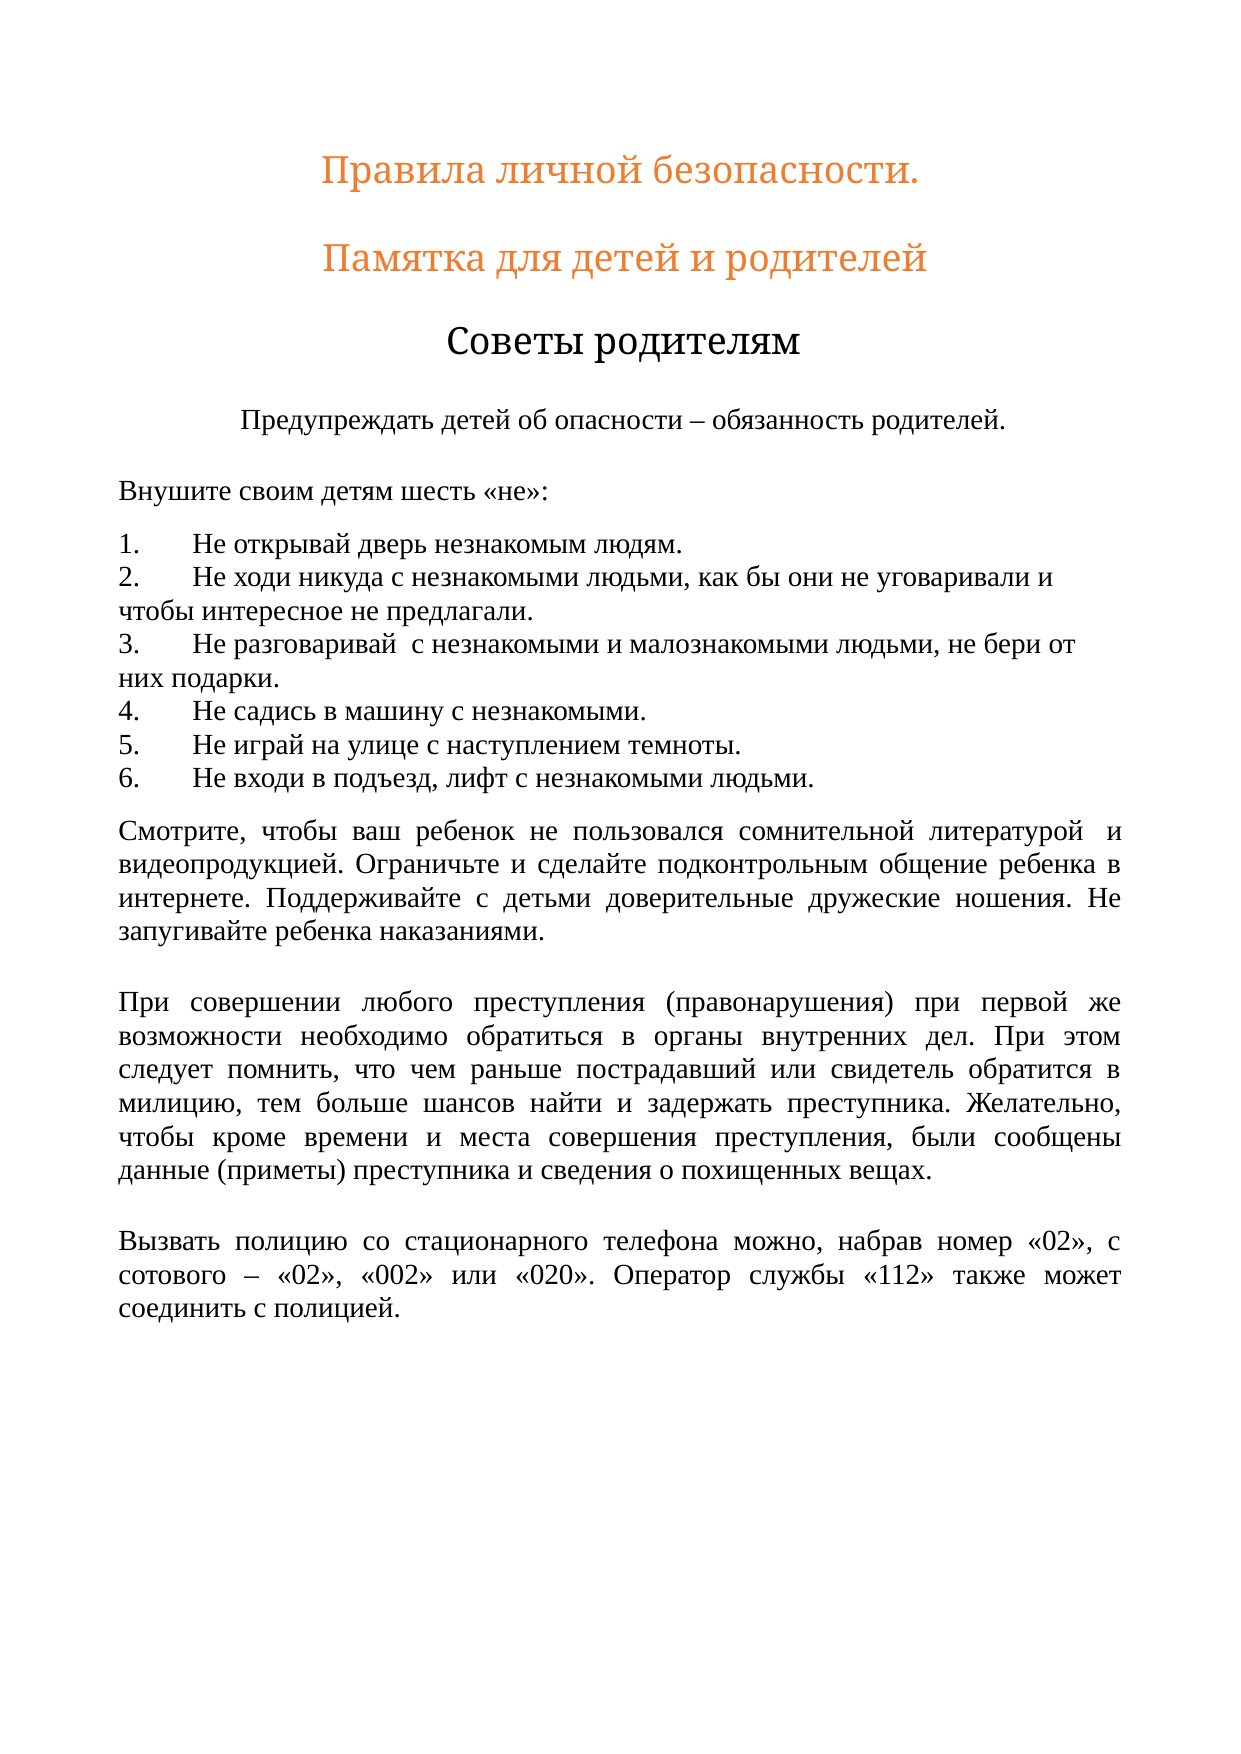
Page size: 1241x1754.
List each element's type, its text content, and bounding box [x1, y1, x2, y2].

list Не играй на улице с наступлением темноты. [118, 727, 1122, 761]
list Не ходи никуда с незнакомыми людьми, как бы они не уговаривали и чтобы интересное не предлагали. [118, 559, 1122, 626]
text Вызвать полицию со стационарного телефона можно, набрав номер «02», с сотового – «02», «002» или «020». Оператор службы «112» также может соединить с полицией. [118, 1223, 1122, 1324]
subtitle Памятка для детей и родителей [118, 232, 1122, 283]
text При совершении любого преступления (правонарушения) при первой же возможности необходимо обратиться в органы внутренних дел. При этом следует помнить, что чем раньше пострадавший или свидетель обратится в милицию, тем больше шансов найти и задержать преступника. Желательно, чтобы кроме времени и места совершения преступления, были сообщены данные (приметы) преступника и сведения о похищенных вещах. [118, 984, 1122, 1186]
text Внушите своим детям шесть «не»: [118, 473, 1122, 507]
text Предупреждать детей об опасности – обязанность родителей. [118, 402, 1122, 436]
list Не открывай дверь незнакомым людям. [118, 526, 1122, 559]
text Смотрите, чтобы ваш ребенок не пользовался сомнительной литературой и видеопродукцией. Ограничьте и сделайте подконтрольным общение ребенка в интернете. Поддерживайте с детьми доверительные дружеские ношения. Не запугивайте ребенка наказаниями. [118, 813, 1122, 947]
text Советы родителям [118, 314, 1122, 365]
subtitle Правила личной безопасности. [118, 143, 1122, 194]
list Не входи в подъезд, лифт с незнакомыми людьми. [118, 761, 1122, 794]
list Не садись в машину с незнакомыми. [118, 693, 1122, 727]
list Не разговаривай с незнакомыми и малознакомыми людьми, не бери от них подарки. [118, 626, 1122, 693]
